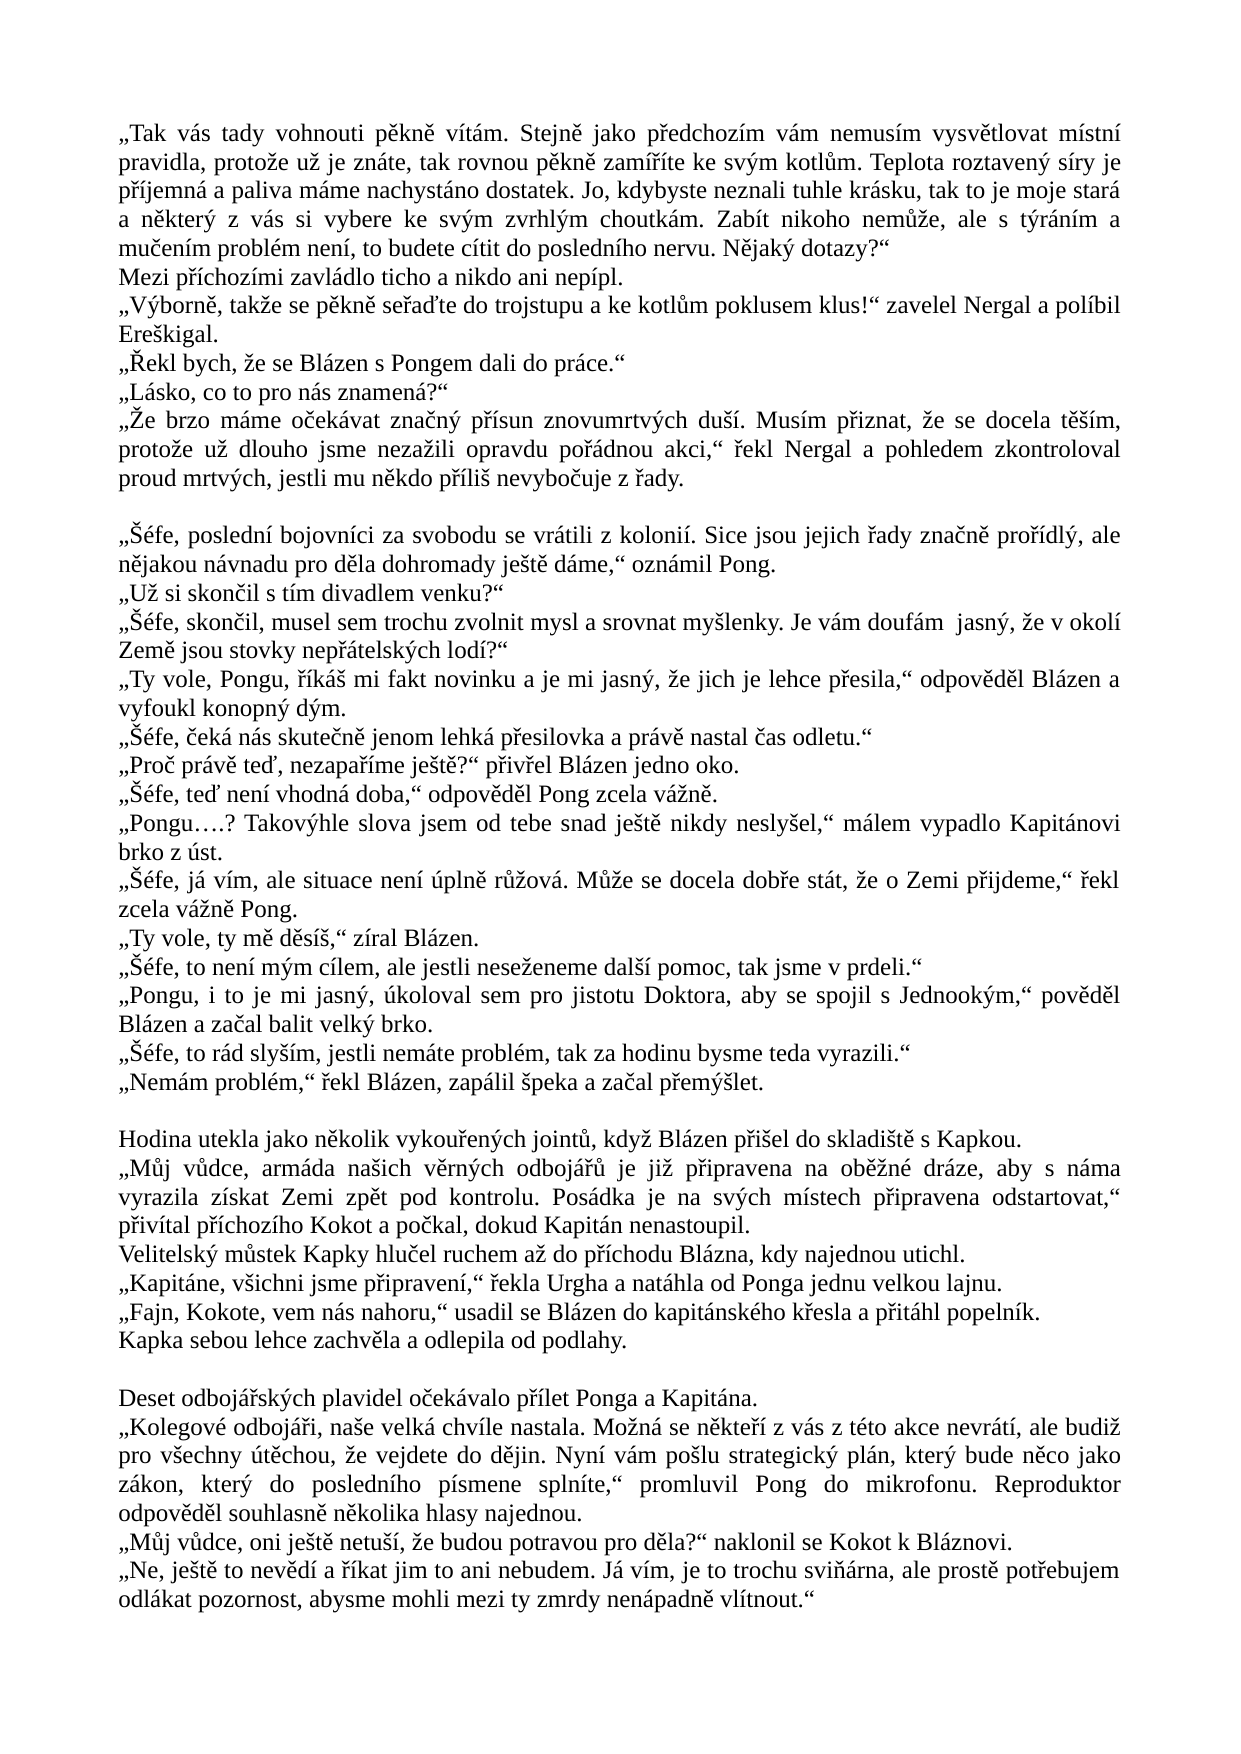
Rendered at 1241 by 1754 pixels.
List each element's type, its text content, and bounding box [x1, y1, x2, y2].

text „Můj vůdce, oni ještě netuší, že budou potravou pro děla?“ naklonil se Kokot k Bláznovi. [118, 1527, 1122, 1556]
text „Už si skončil s tím divadlem venku?“ [118, 578, 1122, 607]
text „Nemám problém,“ řekl Blázen, zapálil špeka a začal přemýšlet. [118, 1067, 1122, 1096]
text „Šéfe, skončil, musel sem trochu zvolnit mysl a srovnat myšlenky. Je vám doufám jasný, že v okolí Země jsou stovky nepřátelských lodí?“ [118, 607, 1122, 664]
text „Ty vole, ty mě děsíš,“ zíral Blázen. [118, 923, 1122, 952]
text „Ty vole, Pongu, říkáš mi fakt novinku a je mi jasný, že jich je lehce přesila,“ odpověděl Blázen a vyfoukl konopný dým. [118, 664, 1122, 722]
text „Kapitáne, všichni jsme připravení,“ řekla Urgha a natáhla od Ponga jednu velkou lajnu. [118, 1268, 1122, 1297]
text „Šéfe, poslední bojovníci za svobodu se vrátili z kolonií. Sice jsou jejich řady značně prořídlý, ale nějakou návnadu pro děla dohromady ještě dáme,“ oznámil Pong. [118, 521, 1122, 578]
text „Můj vůdce, armáda našich věrných odbojářů je již připravena na oběžné dráze, aby s náma vyrazila získat Zemi zpět pod kontrolu. Posádka je na svých místech připravena odstartovat,“ přivítal příchozího Kokot a počkal, dokud Kapitán nenastoupil. [118, 1153, 1122, 1239]
text „Šéfe, teď není vhodná doba,“ odpověděl Pong zcela vážně. [118, 779, 1122, 808]
text „Šéfe, to není mým cílem, ale jestli neseženeme další pomoc, tak jsme v prdeli.“ [118, 952, 1122, 981]
text Deset odbojářských plavidel očekávalo přílet Ponga a Kapitána. [118, 1383, 1122, 1412]
text „Proč právě teď, nezapaříme ještě?“ přivřel Blázen jedno oko. [118, 751, 1122, 779]
text „Výborně, takže se pěkně seřaďte do trojstupu a ke kotlům poklusem klus!“ zavelel Nergal a políbil Ereškigal. [118, 291, 1122, 348]
text Velitelský můstek Kapky hlučel ruchem až do příchodu Blázna, kdy najednou utichl. [118, 1239, 1122, 1268]
text „Pongu….? Takovýhle slova jsem od tebe snad ještě nikdy neslyšel,“ málem vypadlo Kapitánovi brko z úst. [118, 808, 1122, 866]
text „Ne, ještě to nevědí a říkat jim to ani nebudem. Já vím, je to trochu sviňárna, ale prostě potřebujem odlákat pozornost, abysme mohli mezi ty zmrdy nenápadně vlítnout.“ [118, 1556, 1122, 1613]
text „Že brzo máme očekávat značný přísun znovumrtvých duší. Musím přiznat, že se docela těším, protože už dlouho jsme nezažili opravdu pořádnou akci,“ řekl Nergal a pohledem zkontroloval proud mrtvých, jestli mu někdo příliš nevybočuje z řady. [118, 406, 1122, 492]
text „Lásko, co to pro nás znamená?“ [118, 377, 1122, 406]
text Kapka sebou lehce zachvěla a odlepila od podlahy. [118, 1326, 1122, 1354]
text „Fajn, Kokote, vem nás nahoru,“ usadil se Blázen do kapitánského křesla a přitáhl popelník. [118, 1297, 1122, 1326]
text „Šéfe, já vím, ale situace není úplně růžová. Může se docela dobře stát, že o Zemi přijdeme,“ řekl zcela vážně Pong. [118, 866, 1122, 923]
text Mezi příchozími zavládlo ticho a nikdo ani nepípl. [118, 262, 1122, 291]
text „Tak vás tady vohnouti pěkně vítám. Stejně jako předchozím vám nemusím vysvětlovat místní pravidla, protože už je znáte, tak rovnou pěkně zamíříte ke svým kotlům. Teplota roztavený síry je příjemná a paliva máme nachystáno dostatek. Jo, kdybyste neznali tuhle krásku, tak to je moje stará a některý z vás si vybere ke svým zvrhlým choutkám. Zabít nikoho nemůže, ale s týráním a mučením problém není, to budete cítit do posledního nervu. Nějaký dotazy?“ [118, 118, 1122, 262]
text „Řekl bych, že se Blázen s Pongem dali do práce.“ [118, 348, 1122, 377]
text „Šéfe, to rád slyším, jestli nemáte problém, tak za hodinu bysme teda vyrazili.“ [118, 1038, 1122, 1067]
text „Kolegové odbojáři, naše velká chvíle nastala. Možná se někteří z vás z této akce nevrátí, ale budiž pro všechny útěchou, že vejdete do dějin. Nyní vám pošlu strategický plán, který bude něco jako zákon, který do posledního písmene splníte,“ promluvil Pong do mikrofonu. Reproduktor odpověděl souhlasně několika hlasy najednou. [118, 1412, 1122, 1527]
text „Šéfe, čeká nás skutečně jenom lehká přesilovka a právě nastal čas odletu.“ [118, 722, 1122, 751]
text „Pongu, i to je mi jasný, úkoloval sem pro jistotu Doktora, aby se spojil s Jednookým,“ pověděl Blázen a začal balit velký brko. [118, 981, 1122, 1038]
text Hodina utekla jako několik vykouřených jointů, když Blázen přišel do skladiště s Kapkou. [118, 1124, 1122, 1153]
